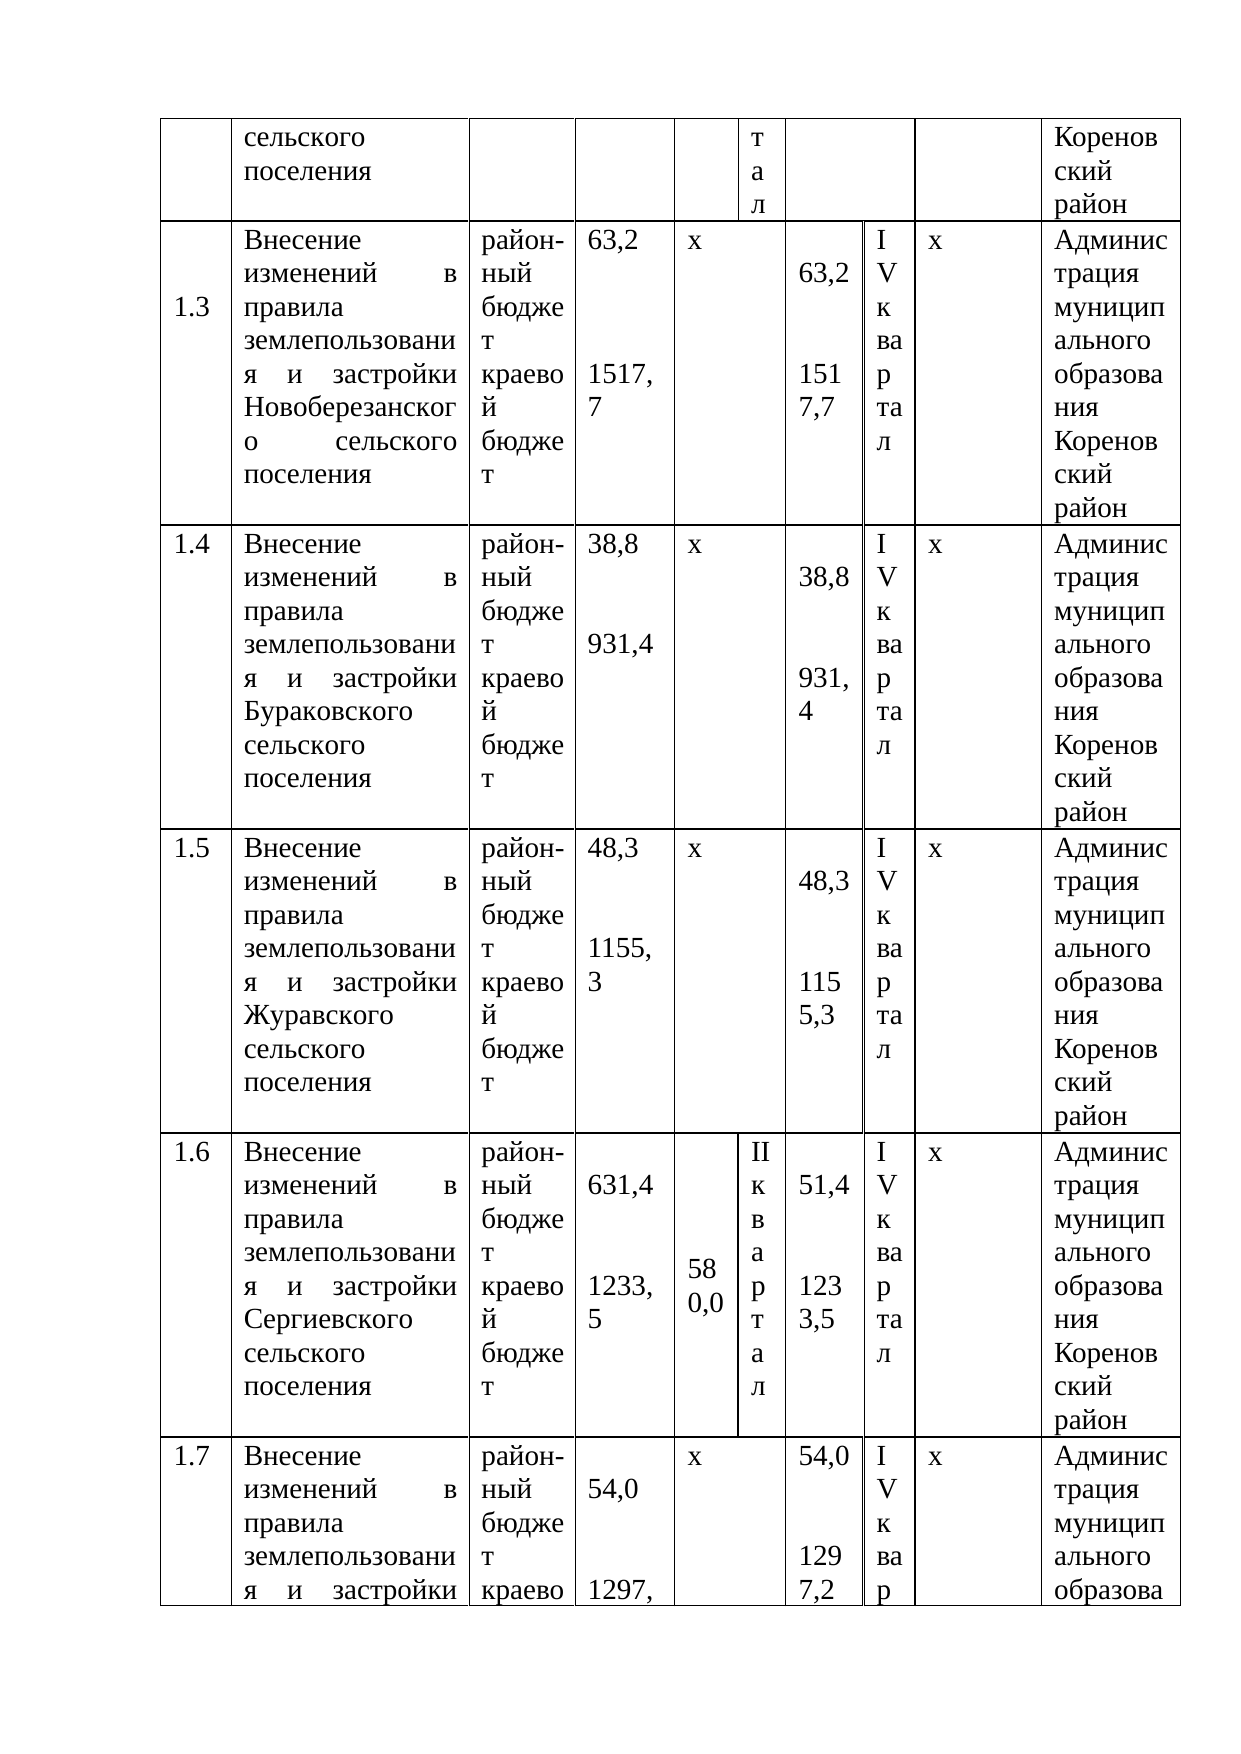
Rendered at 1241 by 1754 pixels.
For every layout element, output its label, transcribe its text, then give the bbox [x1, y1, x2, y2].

table_cell 1.4 [161, 526, 231, 828]
table_cell 1.3 [161, 222, 231, 524]
table_cell сельского поселения [232, 119, 468, 220]
table_cell IV квартал [865, 830, 914, 1132]
table_cell 38,8 931,4 [576, 526, 674, 828]
table_cell IV квартал [865, 222, 914, 524]
table_cell район-ный бюджет краево [470, 1438, 574, 1605]
table_cell х [916, 526, 1041, 828]
table_cell 54,0 1297, [576, 1438, 674, 1605]
table_cell х [675, 830, 785, 1132]
table_cell 580,0 [675, 1134, 737, 1436]
table_cell х [916, 1438, 1041, 1605]
table_cell Внесение изменений в правила землепользования и застройки Бураковского сельского поселения [232, 526, 468, 828]
table_cell IV квар [865, 1438, 914, 1605]
table_cell х [675, 1438, 785, 1605]
table_cell 48,3 1155,3 [576, 830, 674, 1132]
table_cell [675, 119, 738, 220]
table_cell Администрация муниципального образования Кореновский район [1042, 830, 1180, 1132]
table_cell IV квартал [865, 526, 914, 828]
table_cell район-ный бюджет краевой бюджет [470, 526, 574, 828]
table_cell [470, 119, 574, 220]
table_cell Администрация муниципального образования Кореновский район [1042, 526, 1180, 828]
table_cell Администрация муниципального образова [1042, 1438, 1180, 1605]
table_cell 54,0 1297,2 [786, 1438, 862, 1605]
table_cell район-ный бюджет краевой бюджет [470, 222, 574, 524]
table_cell 48,3 1155,3 [786, 830, 862, 1132]
table_cell Кореновский район [1042, 119, 1180, 220]
table_cell х [916, 222, 1041, 524]
table_cell Внесение изменений в правила землепользования и застройки Сергиевского сельского поселения [232, 1134, 468, 1436]
table_cell 1.6 [161, 1134, 231, 1436]
table_cell [576, 119, 674, 220]
table_cell Администрация муниципального образования Кореновский район [1042, 1134, 1180, 1436]
table_cell [916, 119, 1041, 220]
table_cell IV квартал [865, 1134, 914, 1436]
table_cell [161, 119, 231, 220]
table_cell 63,2 1517,7 [576, 222, 674, 524]
table_cell тал [739, 119, 785, 220]
table_cell Внесение изменений в правила землепользования и застройки Журавского сельского поселения [232, 830, 468, 1132]
table_cell район-ный бюджет краевой бюджет [470, 830, 574, 1132]
table_cell Внесение изменений в правила землепользования и застройки Новоберезанского сельского поселения [232, 222, 468, 524]
table_cell 1.7 [161, 1438, 231, 1605]
table_cell район-ный бюджет краевой бюджет [470, 1134, 574, 1436]
table_cell х [675, 222, 785, 524]
table_cell II квартал [739, 1134, 785, 1436]
table_cell х [916, 1134, 1041, 1436]
table_cell х [916, 830, 1041, 1132]
table_cell х [675, 526, 785, 828]
table_cell 631,4 1233,5 [576, 1134, 674, 1436]
table_cell 38,8 931,4 [786, 526, 862, 828]
table_cell 51,4 1233,5 [786, 1134, 863, 1436]
table_cell Внесение изменений в правила землепользования и застройки [232, 1438, 468, 1605]
table_cell Администрация муниципального образования Кореновский район [1042, 222, 1180, 524]
table_cell 1.5 [161, 830, 231, 1132]
table_cell 63,2 1517,7 [786, 222, 862, 524]
table_cell [786, 119, 914, 220]
